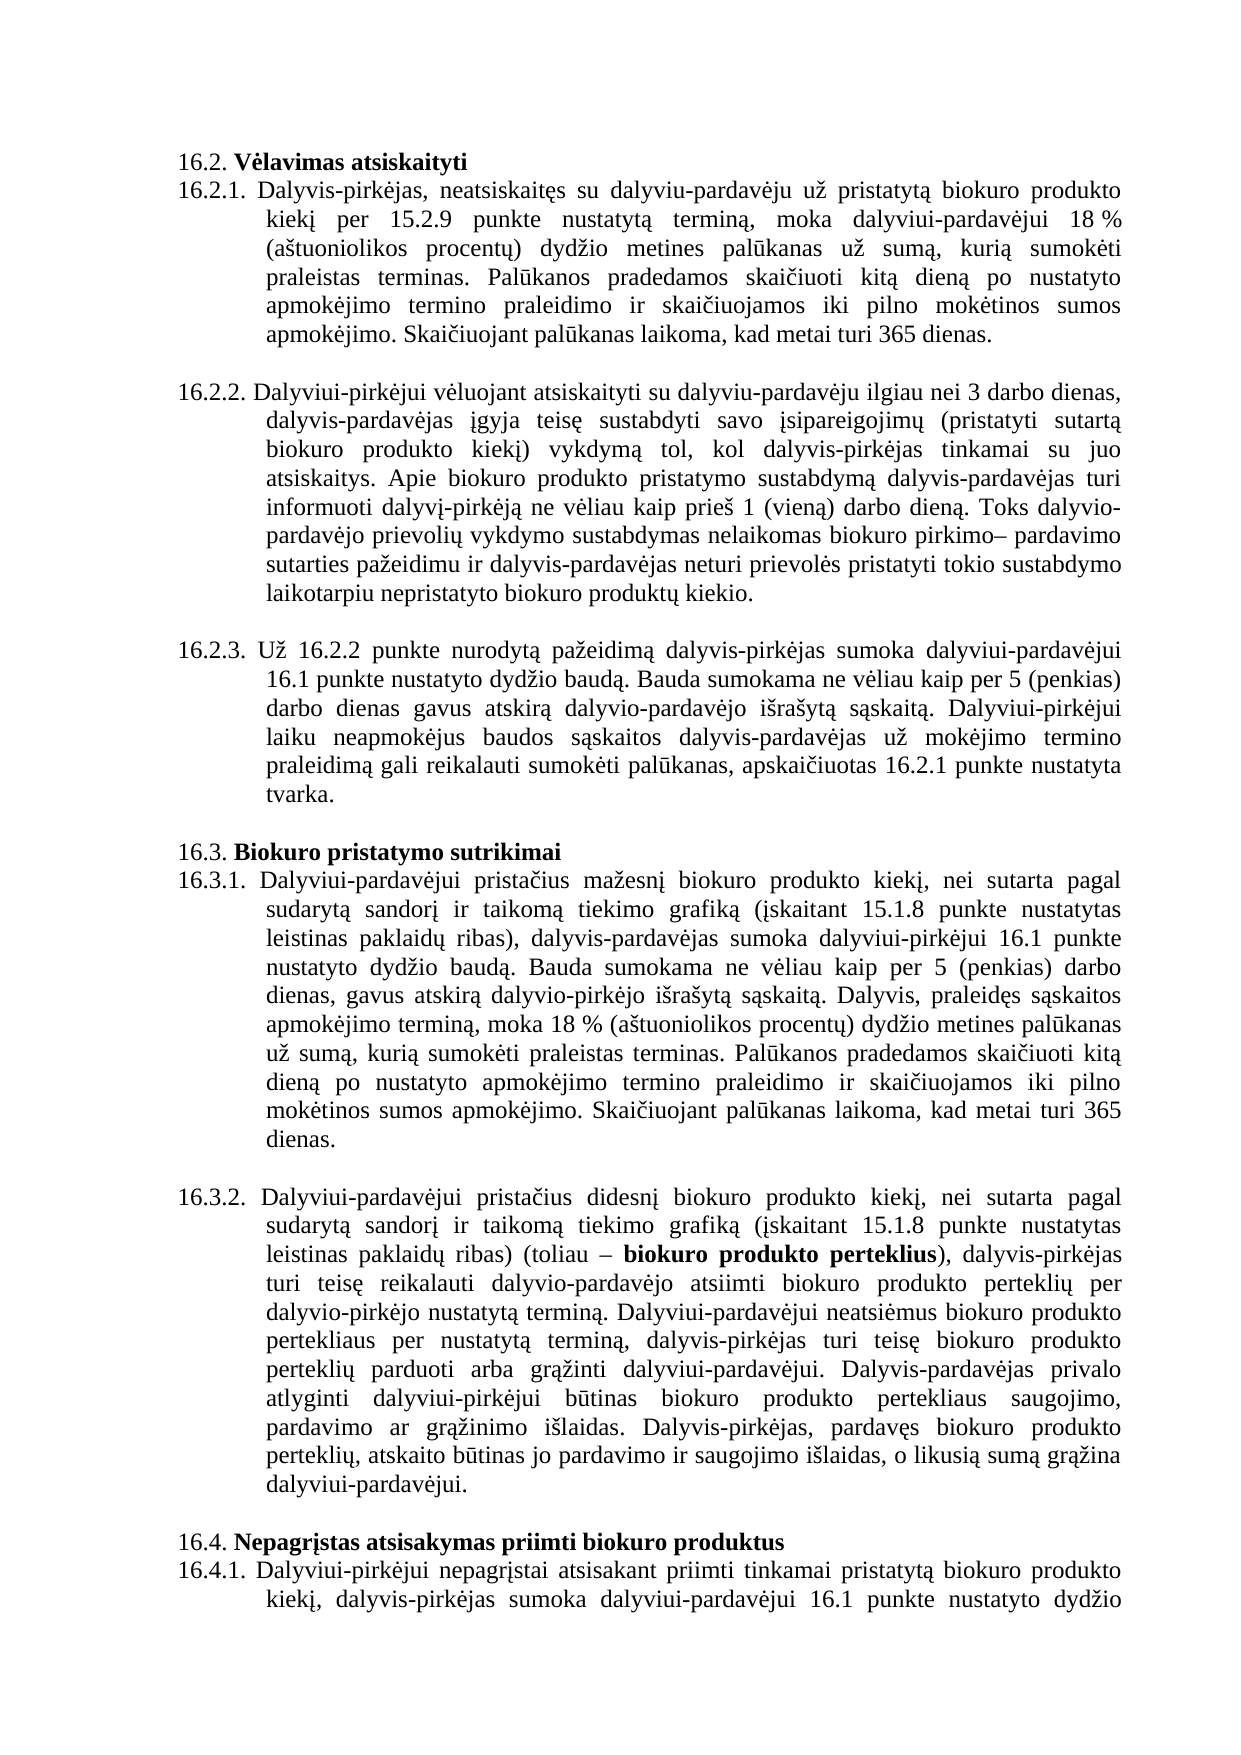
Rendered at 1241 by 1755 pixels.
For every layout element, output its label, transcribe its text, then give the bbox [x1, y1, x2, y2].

text 16.3.1. Dalyviui-pardavėjui pristačius mažesnį biokuro produkto kiekį, nei sutarta pagal sudarytą sandorį ir taikomą tiekimo grafiką (įskaitant 15.1.8 punkte nustatytas leistinas paklaidų ribas), dalyvis-pardavėjas sumoka dalyviui-pirkėjui 16.1 punkte nustatyto dydžio baudą. Bauda sumokama ne vėliau kaip per 5 (penkias) darbo dienas, gavus atskirą dalyvio-pirkėjo išrašytą sąskaitą. Dalyvis, praleidęs sąskaitos apmokėjimo terminą, moka 18 % (aštuoniolikos procentų) dydžio metines palūkanas už sumą, kurią sumokėti praleistas terminas. Palūkanos pradedamos skaičiuoti kitą dieną po nustatyto apmokėjimo termino praleidimo ir skaičiuojamos iki pilno mokėtinos sumos apmokėjimo. Skaičiuojant palūkanas laikoma, kad metai turi 365 dienas. [177, 866, 1122, 1153]
text 16.2.1. Dalyvis-pirkėjas, neatsiskaitęs su dalyviu-pardavėju už pristatytą biokuro produkto kiekį per 15.2.9 punkte nustatytą terminą, moka dalyviui-pardavėjui 18 % (aštuoniolikos procentų) dydžio metines palūkanas už sumą, kurią sumokėti praleistas terminas. Palūkanos pradedamos skaičiuoti kitą dieną po nustatyto apmokėjimo termino praleidimo ir skaičiuojamos iki pilno mokėtinos sumos apmokėjimo. Skaičiuojant palūkanas laikoma, kad metai turi 365 dienas. [177, 176, 1122, 348]
text 16.3.2. Dalyviui-pardavėjui pristačius didesnį biokuro produkto kiekį, nei sutarta pagal sudarytą sandorį ir taikomą tiekimo grafiką (įskaitant 15.1.8 punkte nustatytas leistinas paklaidų ribas) (toliau – biokuro produkto perteklius), dalyvis-pirkėjas turi teisę reikalauti dalyvio-pardavėjo atsiimti biokuro produkto perteklių per dalyvio-pirkėjo nustatytą terminą. Dalyviui-pardavėjui neatsiėmus biokuro produkto pertekliaus per nustatytą terminą, dalyvis-pirkėjas turi teisę biokuro produkto perteklių parduoti arba grąžinti dalyviui-pardavėjui. Dalyvis-pardavėjas privalo atlyginti dalyviui-pirkėjui būtinas biokuro produkto pertekliaus saugojimo, pardavimo ar grąžinimo išlaidas. Dalyvis-pirkėjas, pardavęs biokuro produkto perteklių, atskaito būtinas jo pardavimo ir saugojimo išlaidas, o likusią sumą grąžina dalyviui-pardavėjui. [177, 1182, 1122, 1498]
text 16.4.1. Dalyviui-pirkėjui nepagrįstai atsisakant priimti tinkamai pristatytą biokuro produkto kiekį, dalyvis-pirkėjas sumoka dalyviui-pardavėjui 16.1 punkte nustatyto dydžio [177, 1556, 1122, 1613]
text 16.2.3. Už 16.2.2 punkte nurodytą pažeidimą dalyvis-pirkėjas sumoka dalyviui-pardavėjui 16.1 punkte nustatyto dydžio baudą. Bauda sumokama ne vėliau kaip per 5 (penkias) darbo dienas gavus atskirą dalyvio-pardavėjo išrašytą sąskaitą. Dalyviui-pirkėjui laiku neapmokėjus baudos sąskaitos dalyvis-pardavėjas už mokėjimo termino praleidimą gali reikalauti sumokėti palūkanas, apskaičiuotas 16.2.1 punkte nustatyta tvarka. [177, 636, 1122, 808]
text 16.3. Biokuro pristatymo sutrikimai [177, 837, 1122, 866]
text 16.2. Vėlavimas atsiskaityti [177, 147, 1122, 176]
text 16.4. Nepagrįstas atsisakymas priimti biokuro produktus [177, 1527, 1122, 1556]
text 16.2.2. Dalyviui-pirkėjui vėluojant atsiskaityti su dalyviu-pardavėju ilgiau nei 3 darbo dienas, dalyvis-pardavėjas įgyja teisę sustabdyti savo įsipareigojimų (pristatyti sutartą biokuro produkto kiekį) vykdymą tol, kol dalyvis-pirkėjas tinkamai su juo atsiskaitys. Apie biokuro produkto pristatymo sustabdymą dalyvis-pardavėjas turi informuoti dalyvį-pirkėją ne vėliau kaip prieš 1 (vieną) darbo dieną. Toks dalyvio-pardavėjo prievolių vykdymo sustabdymas nelaikomas biokuro pirkimo– pardavimo sutarties pažeidimu ir dalyvis-pardavėjas neturi prievolės pristatyti tokio sustabdymo laikotarpiu nepristatyto biokuro produktų kiekio. [177, 377, 1122, 607]
